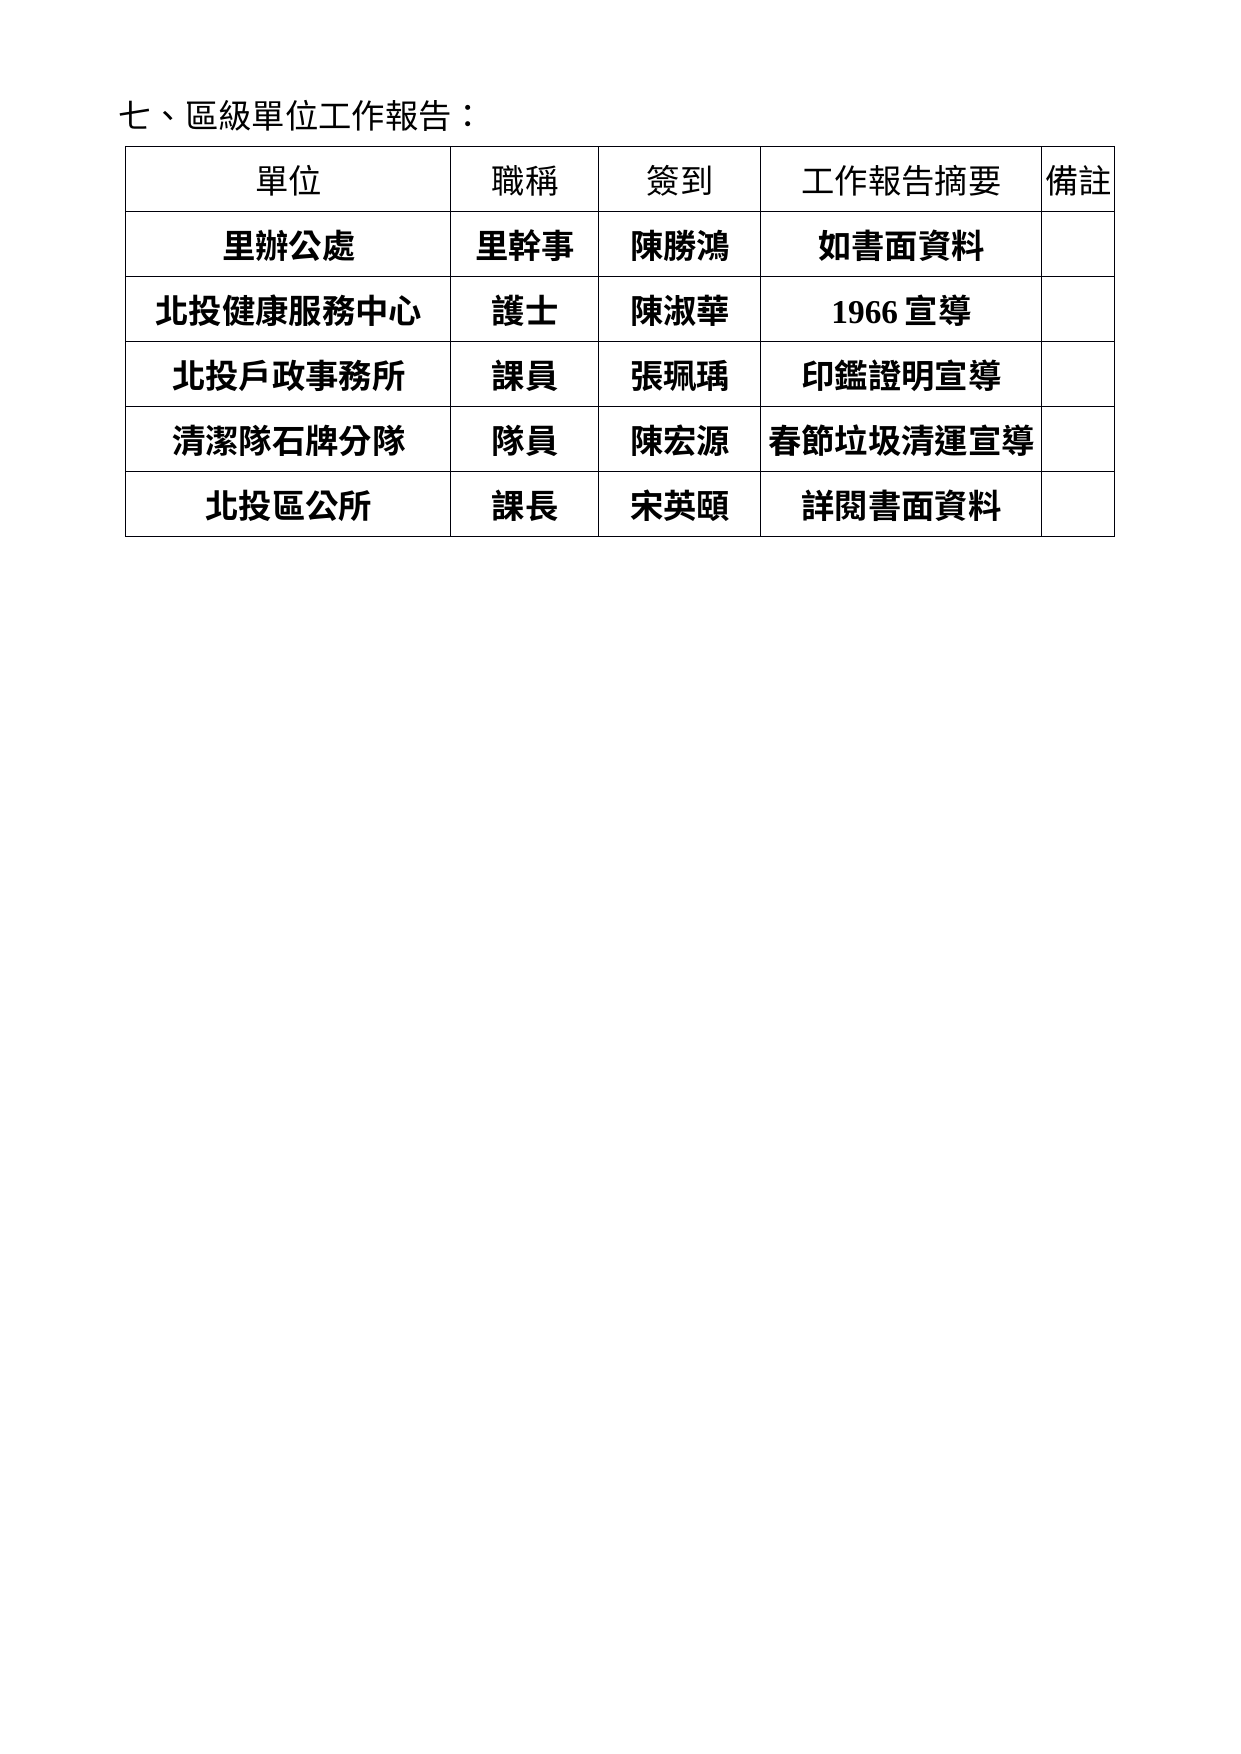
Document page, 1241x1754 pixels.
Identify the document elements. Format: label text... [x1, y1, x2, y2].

table_header 職稱 [451, 147, 598, 211]
table_header 簽到 [599, 147, 760, 211]
table_cell 北投健康服務中心 [126, 277, 450, 341]
table_cell [1042, 277, 1114, 341]
table_header 備註 [1042, 147, 1114, 211]
table_cell 里辦公處 [126, 212, 450, 276]
table_cell [1042, 407, 1114, 471]
table_cell 課長 [451, 472, 598, 536]
table_cell 北投區公所 [126, 472, 450, 536]
table_cell 張珮瑀 [599, 342, 760, 406]
table_cell [1042, 342, 1114, 406]
table_cell 春節垃圾清運宣導 [761, 407, 1041, 471]
text 七、區級單位工作報告： [118, 71, 1122, 146]
table_cell 陳淑華 [599, 277, 760, 341]
table_cell 護士 [451, 277, 598, 341]
table_cell 北投戶政事務所 [126, 342, 450, 406]
table_cell 如書面資料 [761, 212, 1041, 276]
table_cell 課員 [451, 342, 598, 406]
table_cell [1042, 212, 1114, 276]
table_cell 隊員 [451, 407, 598, 471]
table_cell 1966宣導 [761, 277, 1041, 341]
table_header 單位 [126, 147, 450, 211]
table_cell 陳勝鴻 [599, 212, 760, 276]
table_cell [1042, 472, 1114, 536]
table_cell 印鑑證明宣導 [761, 342, 1041, 406]
table_cell 詳閱書面資料 [761, 472, 1041, 536]
table_cell 清潔隊石牌分隊 [126, 407, 450, 471]
table_cell 里幹事 [451, 212, 598, 276]
table_header 工作報告摘要 [761, 147, 1041, 211]
table_cell 宋英頤 [599, 472, 760, 536]
table_cell 陳宏源 [599, 407, 760, 471]
